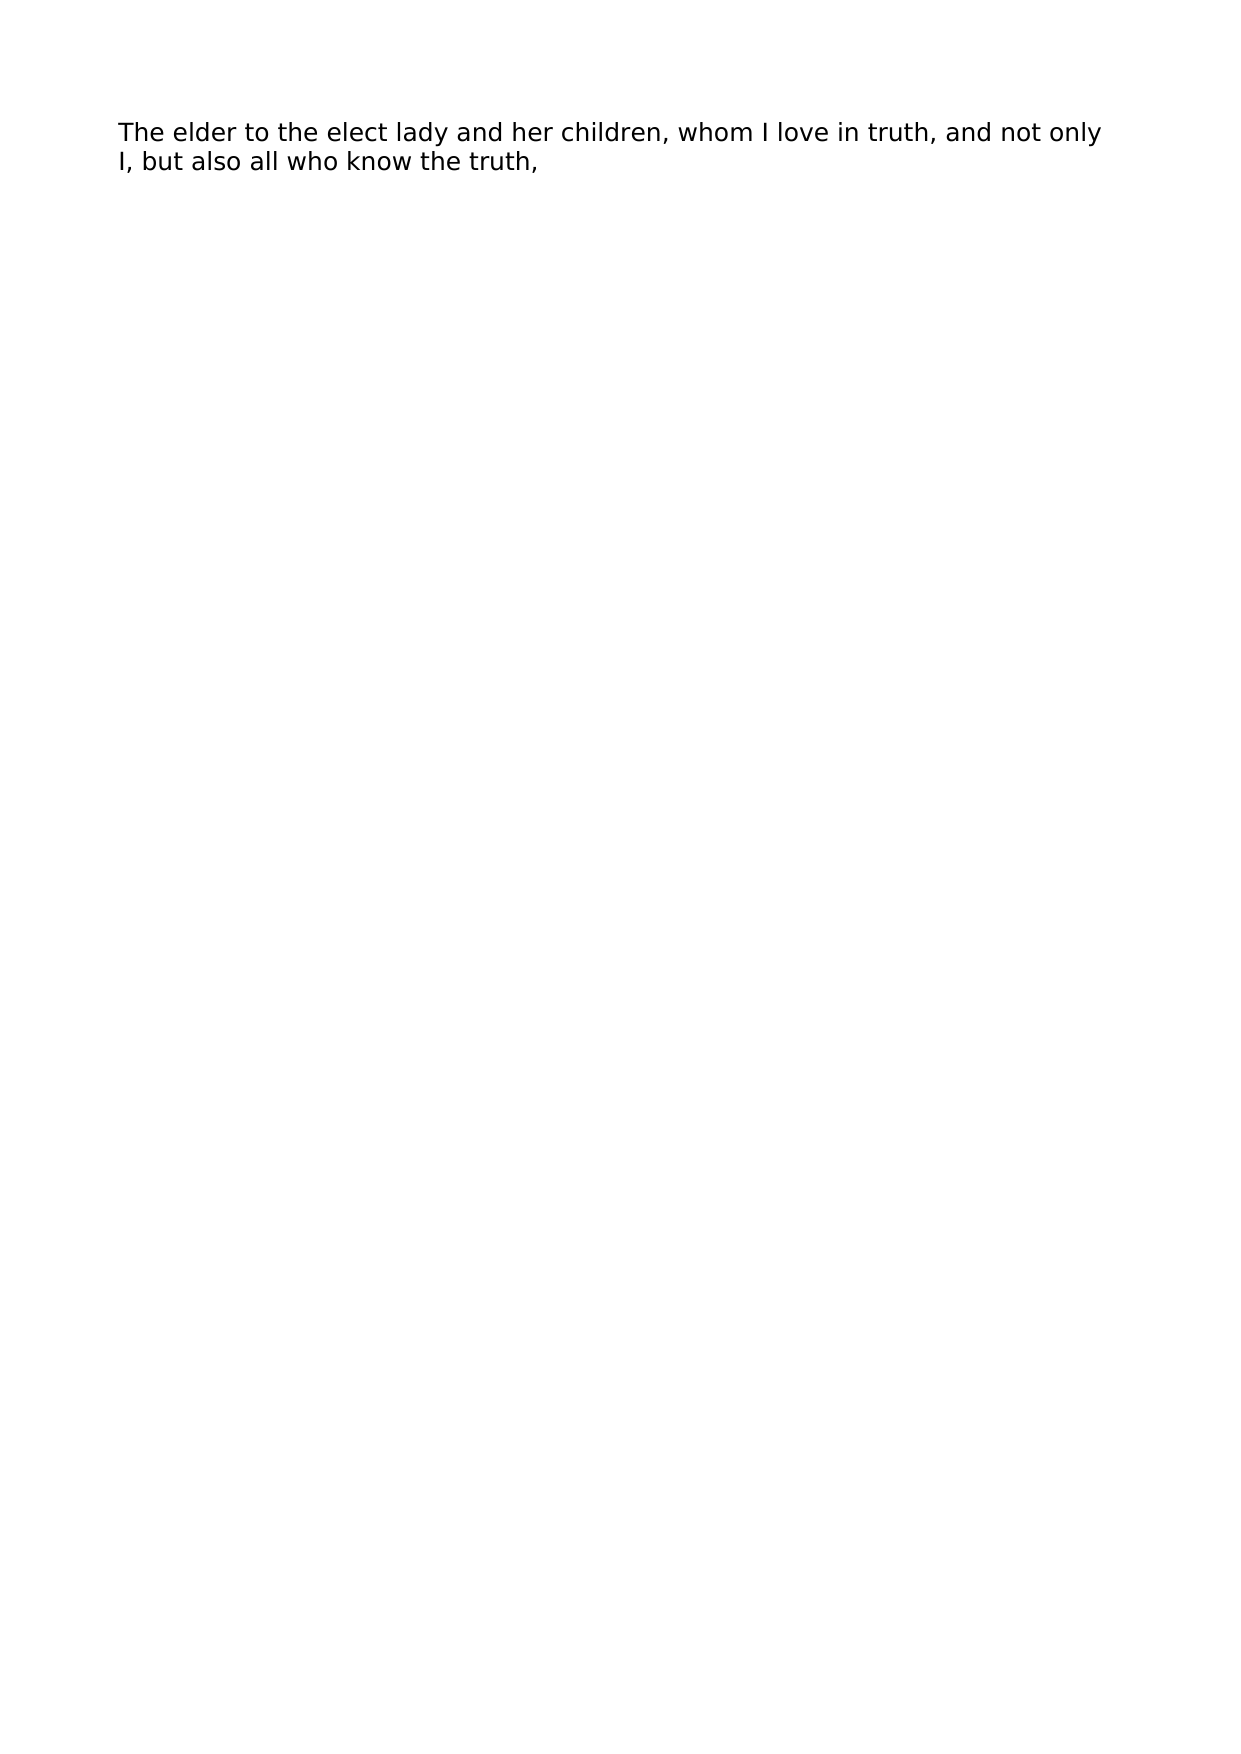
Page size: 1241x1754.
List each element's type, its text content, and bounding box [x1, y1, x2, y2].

text The elder to the elect lady and her children, whom I love in truth, and not only I, but also all who know the truth, [118, 118, 1122, 176]
